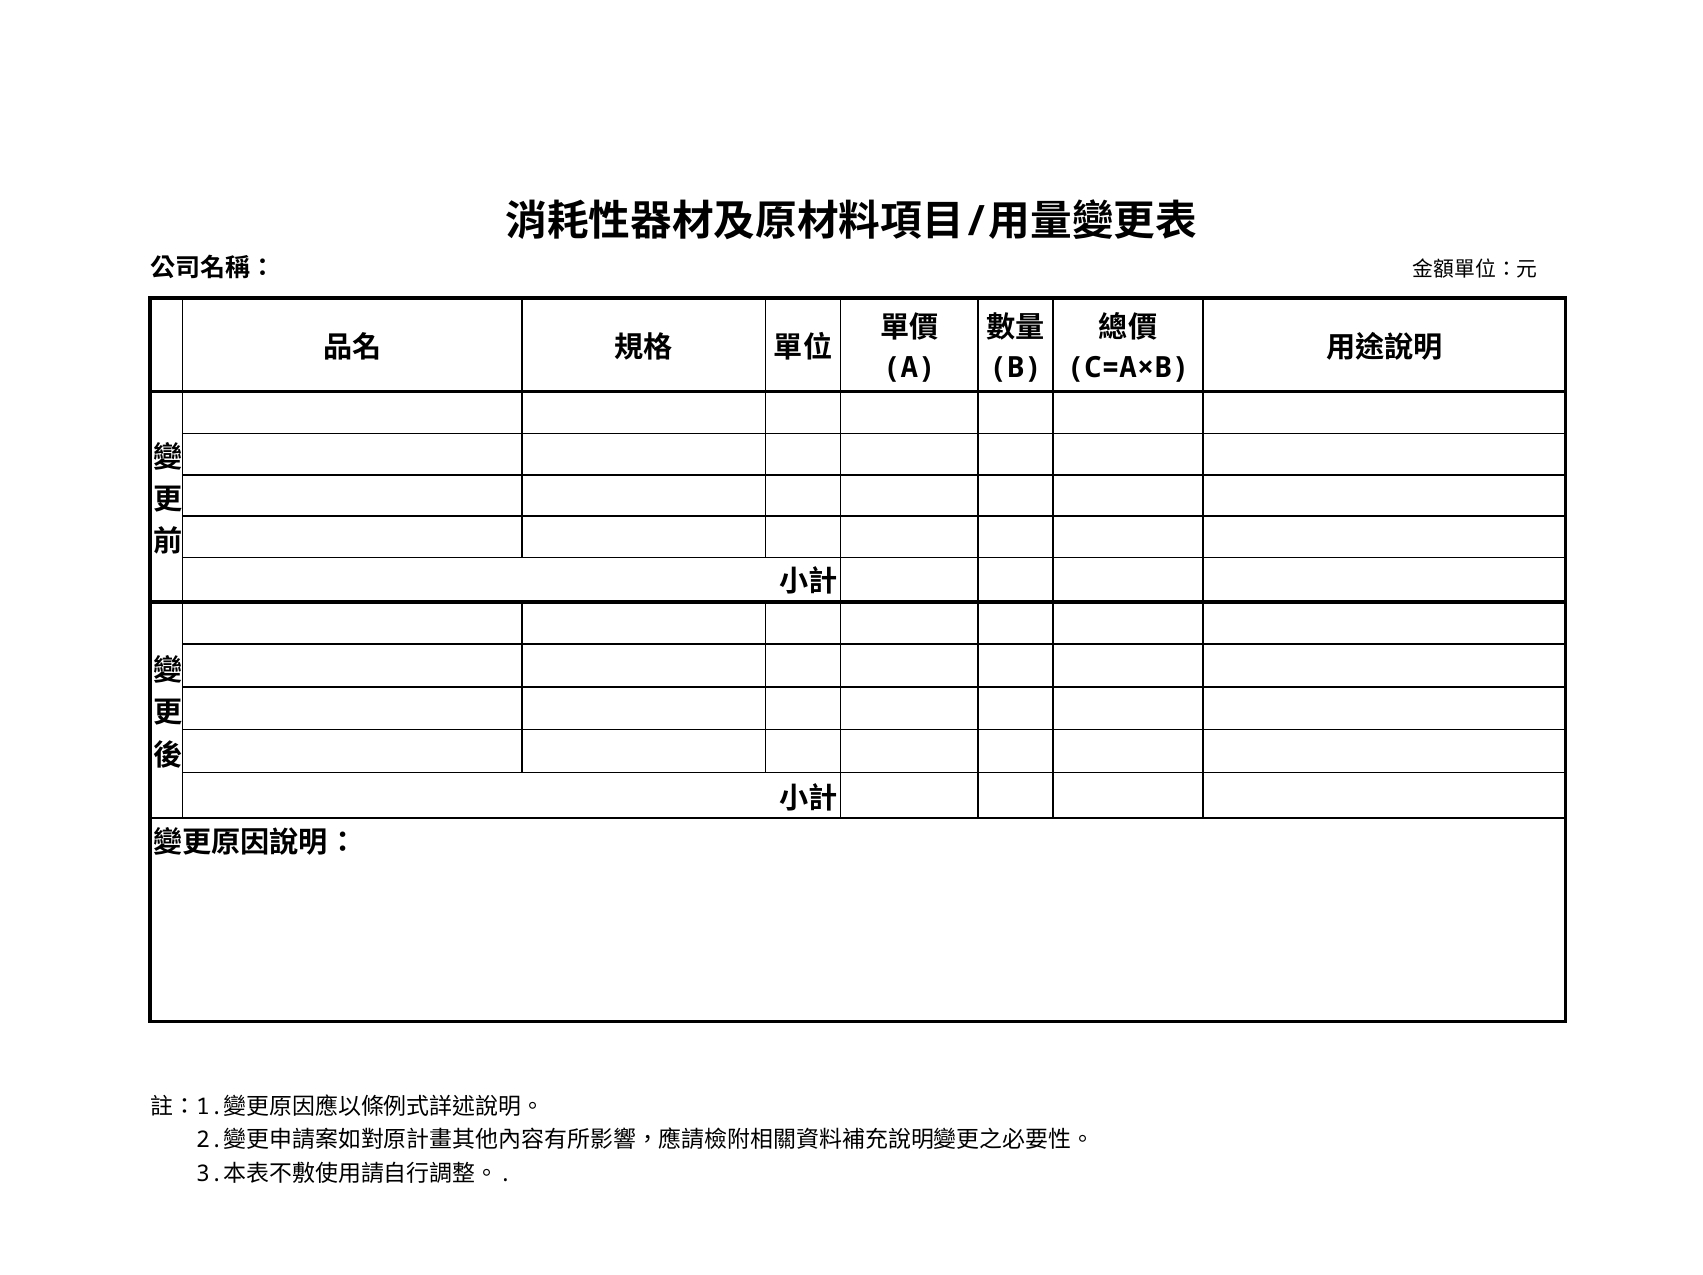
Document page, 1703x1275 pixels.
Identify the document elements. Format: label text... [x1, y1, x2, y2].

table_cell [766, 434, 840, 474]
table_header 單價 (A) [841, 300, 977, 390]
table_cell [841, 517, 977, 556]
table_cell [841, 604, 977, 643]
table_cell [523, 517, 765, 556]
table_cell [523, 645, 765, 686]
table_header [152, 300, 182, 390]
table_cell [841, 730, 977, 772]
table_cell 變更後 [152, 604, 182, 817]
table_cell [1204, 773, 1564, 817]
table_cell 小計 [183, 773, 840, 817]
table_cell [766, 517, 840, 556]
table_cell [1204, 558, 1564, 600]
table_cell 變更前 [152, 393, 182, 600]
table_cell [523, 604, 765, 643]
table_cell [979, 604, 1052, 643]
table_header 規格 [523, 300, 765, 390]
text 消耗性器材及原材料項目/用量變更表 [150, 187, 1552, 248]
table_cell [1054, 558, 1202, 600]
table_cell [841, 393, 977, 433]
table_cell [1054, 730, 1202, 772]
table_cell 小計 [183, 558, 840, 600]
table_cell [979, 476, 1052, 515]
table_cell [1054, 645, 1202, 686]
text 公司名稱： 金額單位：元 [150, 248, 1552, 284]
table_cell [841, 434, 977, 474]
table_cell [183, 476, 521, 515]
table_cell [1204, 434, 1564, 474]
table_header 用途說明 [1204, 300, 1564, 390]
table_cell [766, 393, 840, 433]
table_cell [766, 476, 840, 515]
table_cell [841, 645, 977, 686]
table_cell [979, 393, 1052, 433]
table_cell [1204, 476, 1564, 515]
table_cell 變更原因說明： [152, 819, 1564, 1019]
table_cell [979, 730, 1052, 772]
table_header 品名 [183, 300, 521, 390]
table_cell [841, 558, 977, 600]
table_cell [1054, 604, 1202, 643]
table_cell [1204, 645, 1564, 686]
table_cell [766, 730, 840, 772]
table_cell [1204, 730, 1564, 772]
table_cell [523, 476, 765, 515]
table_cell [1054, 688, 1202, 729]
table_cell [183, 645, 521, 686]
table_cell [1054, 393, 1202, 433]
table_cell [183, 434, 521, 474]
table_cell [841, 688, 977, 729]
table_cell [766, 645, 840, 686]
table_cell [183, 688, 521, 729]
table_cell [183, 517, 521, 556]
table_cell [979, 688, 1052, 729]
text 註：1.變更原因應以條例式詳述說明。 2.變更申請案如對原計畫其他內容有所影響，應請檢附相關資料補充說明變更之必要性。 3.本表不敷使用請自行調整。. [150, 1088, 1552, 1188]
table_cell [766, 604, 840, 643]
table_cell [979, 558, 1052, 600]
table_cell [841, 773, 977, 817]
table_cell [183, 604, 521, 643]
table_cell [1054, 434, 1202, 474]
table_cell [1204, 393, 1564, 433]
table_cell [1204, 517, 1564, 556]
table_cell [1054, 476, 1202, 515]
table_cell [183, 730, 521, 772]
table_cell [1204, 688, 1564, 729]
table_cell [523, 434, 765, 474]
table_header 數量 (B) [979, 300, 1052, 390]
table_cell [979, 773, 1052, 817]
table_header 總價 (C=A×B) [1054, 300, 1202, 390]
table_cell [1054, 773, 1202, 817]
table_cell [183, 393, 521, 433]
table_cell [1204, 604, 1564, 643]
table_cell [841, 476, 977, 515]
table_cell [979, 434, 1052, 474]
table_cell [523, 393, 765, 433]
table_cell [766, 688, 840, 729]
table_cell [523, 730, 765, 772]
table_cell [1054, 517, 1202, 556]
table_header 單位 [766, 300, 840, 390]
table_cell [979, 517, 1052, 556]
table_cell [979, 645, 1052, 686]
table_cell [523, 688, 765, 729]
